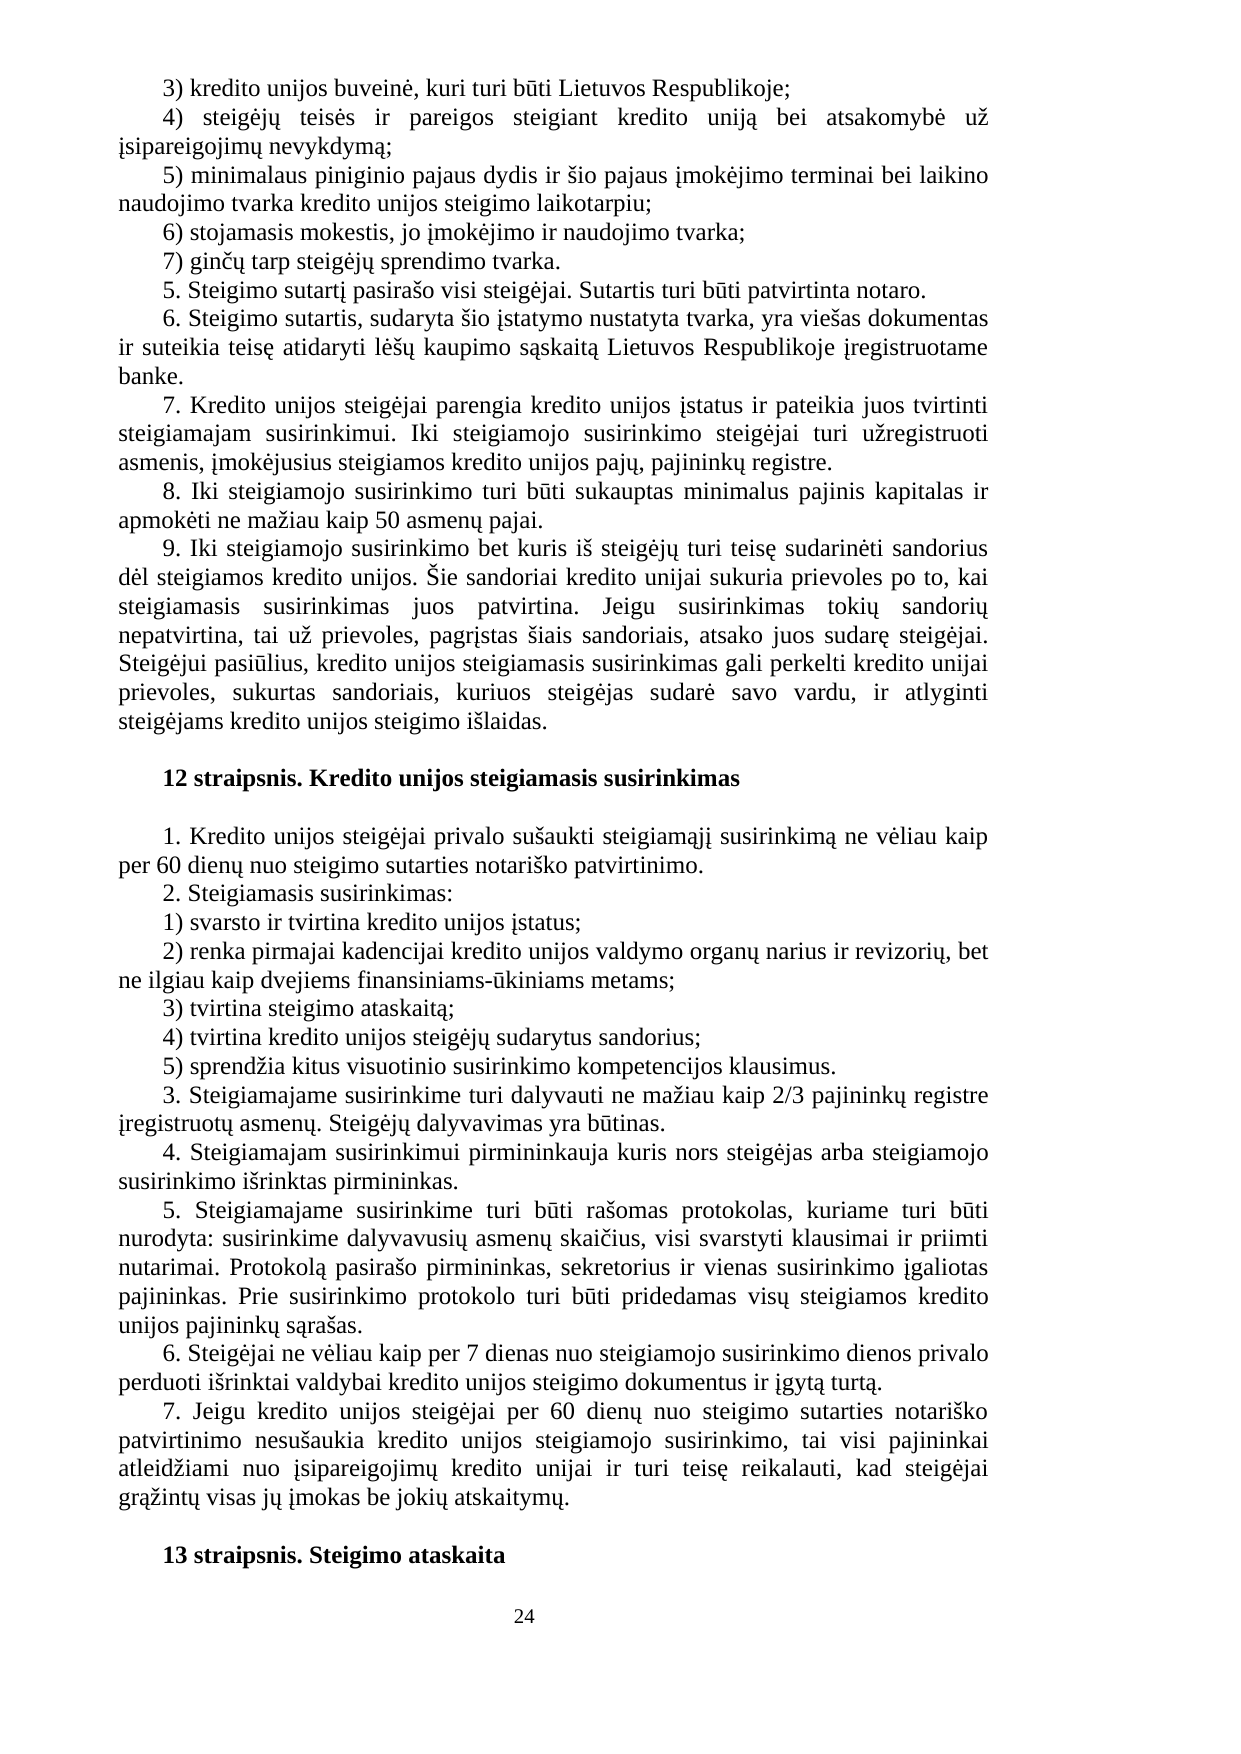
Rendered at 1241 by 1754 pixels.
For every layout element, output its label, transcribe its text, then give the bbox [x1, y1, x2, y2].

text 3. Steigiamajame susirinkime turi dalyvauti ne mažiau kaip 2/3 pajininkų registre įregistruotų asmenų. Steigėjų dalyvavimas yra būtinas. [118, 1080, 989, 1137]
text 5. Steigiamajame susirinkime turi būti rašomas protokolas, kuriame turi būti nurodyta: susirinkime dalyvavusių asmenų skaičius, visi svarstyti klausimai ir priimti nutarimai. Protokolą pasirašo pirmininkas, sekretorius ir vienas susirinkimo įgaliotas pajininkas. Prie susirinkimo protokolo turi būti pridedamas visų steigiamos kredito unijos pajininkų sąrašas. [118, 1195, 989, 1338]
text 13 straipsnis. Steigimo ataskaita [118, 1540, 989, 1568]
text 6) stojamasis mokestis, jo įmokėjimo ir naudojimo tvarka; [118, 217, 989, 246]
text 7. Kredito unijos steigėjai parengia kredito unijos įstatus ir pateikia juos tvirtinti steigiamajam susirinkimui. Iki steigiamojo susirinkimo steigėjai turi užregistruoti asmenis, įmokėjusius steigiamos kredito unijos pajų, pajininkų registre. [118, 390, 989, 476]
text 2) renka pirmajai kadencijai kredito unijos valdymo organų narius ir revizorių, bet ne ilgiau kaip dvejiems finansiniams-ūkiniams metams; [118, 936, 989, 993]
text 7. Jeigu kredito unijos steigėjai per 60 dienų nuo steigimo sutarties notariško patvirtinimo nesušaukia kredito unijos steigiamojo susirinkimo, tai visi pajininkai atleidžiami nuo įsipareigojimų kredito unijai ir turi teisę reikalauti, kad steigėjai grąžintų visas jų įmokas be jokių atskaitymų. [118, 1396, 989, 1511]
text 12 straipsnis. Kredito unijos steigiamasis susirinkimas [118, 763, 989, 792]
text 5) sprendžia kitus visuotinio susirinkimo kompetencijos klausimus. [118, 1051, 989, 1080]
text 6. Steigimo sutartis, sudaryta šio įstatymo nustatyta tvarka, yra viešas dokumentas ir suteikia teisę atidaryti lėšų kaupimo sąskaitą Lietuvos Respublikoje įregistruotame banke. [118, 303, 989, 390]
text 5) minimalaus piniginio pajaus dydis ir šio pajaus įmokėjimo terminai bei laikino naudojimo tvarka kredito unijos steigimo laikotarpiu; [118, 160, 989, 217]
text 4. Steigiamajam susirinkimui pirmininkauja kuris nors steigėjas arba steigiamojo susirinkimo išrinktas pirmininkas. [118, 1137, 989, 1195]
text 5. Steigimo sutartį pasirašo visi steigėjai. Sutartis turi būti patvirtinta notaro. [118, 275, 989, 303]
text 3) kredito unijos buveinė, kuri turi būti Lietuvos Respublikoje; [118, 73, 989, 102]
text 3) tvirtina steigimo ataskaitą; [118, 993, 989, 1022]
text 9. Iki steigiamojo susirinkimo bet kuris iš steigėjų turi teisę sudarinėti sandorius dėl steigiamos kredito unijos. Šie sandoriai kredito unijai sukuria prievoles po to, kai steigiamasis susirinkimas juos patvirtina. Jeigu susirinkimas tokių sandorių nepatvirtina, tai už prievoles, pagrįstas šiais sandoriais, atsako juos sudarę steigėjai. Steigėjui pasiūlius, kredito unijos steigiamasis susirinkimas gali perkelti kredito unijai prievoles, sukurtas sandoriais, kuriuos steigėjas sudarė savo vardu, ir atlyginti steigėjams kredito unijos steigimo išlaidas. [118, 533, 989, 735]
text 4) tvirtina kredito unijos steigėjų sudarytus sandorius; [118, 1022, 989, 1051]
text 8. Iki steigiamojo susirinkimo turi būti sukauptas minimalus pajinis kapitalas ir apmokėti ne mažiau kaip 50 asmenų pajai. [118, 476, 989, 533]
text 1. Kredito unijos steigėjai privalo sušaukti steigiamąjį susirinkimą ne vėliau kaip per 60 dienų nuo steigimo sutarties notariško patvirtinimo. [118, 821, 989, 878]
text 7) ginčų tarp steigėjų sprendimo tvarka. [118, 246, 989, 275]
text 2. Steigiamasis susirinkimas: [118, 878, 989, 907]
text 4) steigėjų teisės ir pareigos steigiant kredito uniją bei atsakomybė už įsipareigojimų nevykdymą; [118, 102, 989, 160]
text 1) svarsto ir tvirtina kredito unijos įstatus; [118, 907, 989, 936]
text 6. Steigėjai ne vėliau kaip per 7 dienas nuo steigiamojo susirinkimo dienos privalo perduoti išrinktai valdybai kredito unijos steigimo dokumentus ir įgytą turtą. [118, 1338, 989, 1396]
